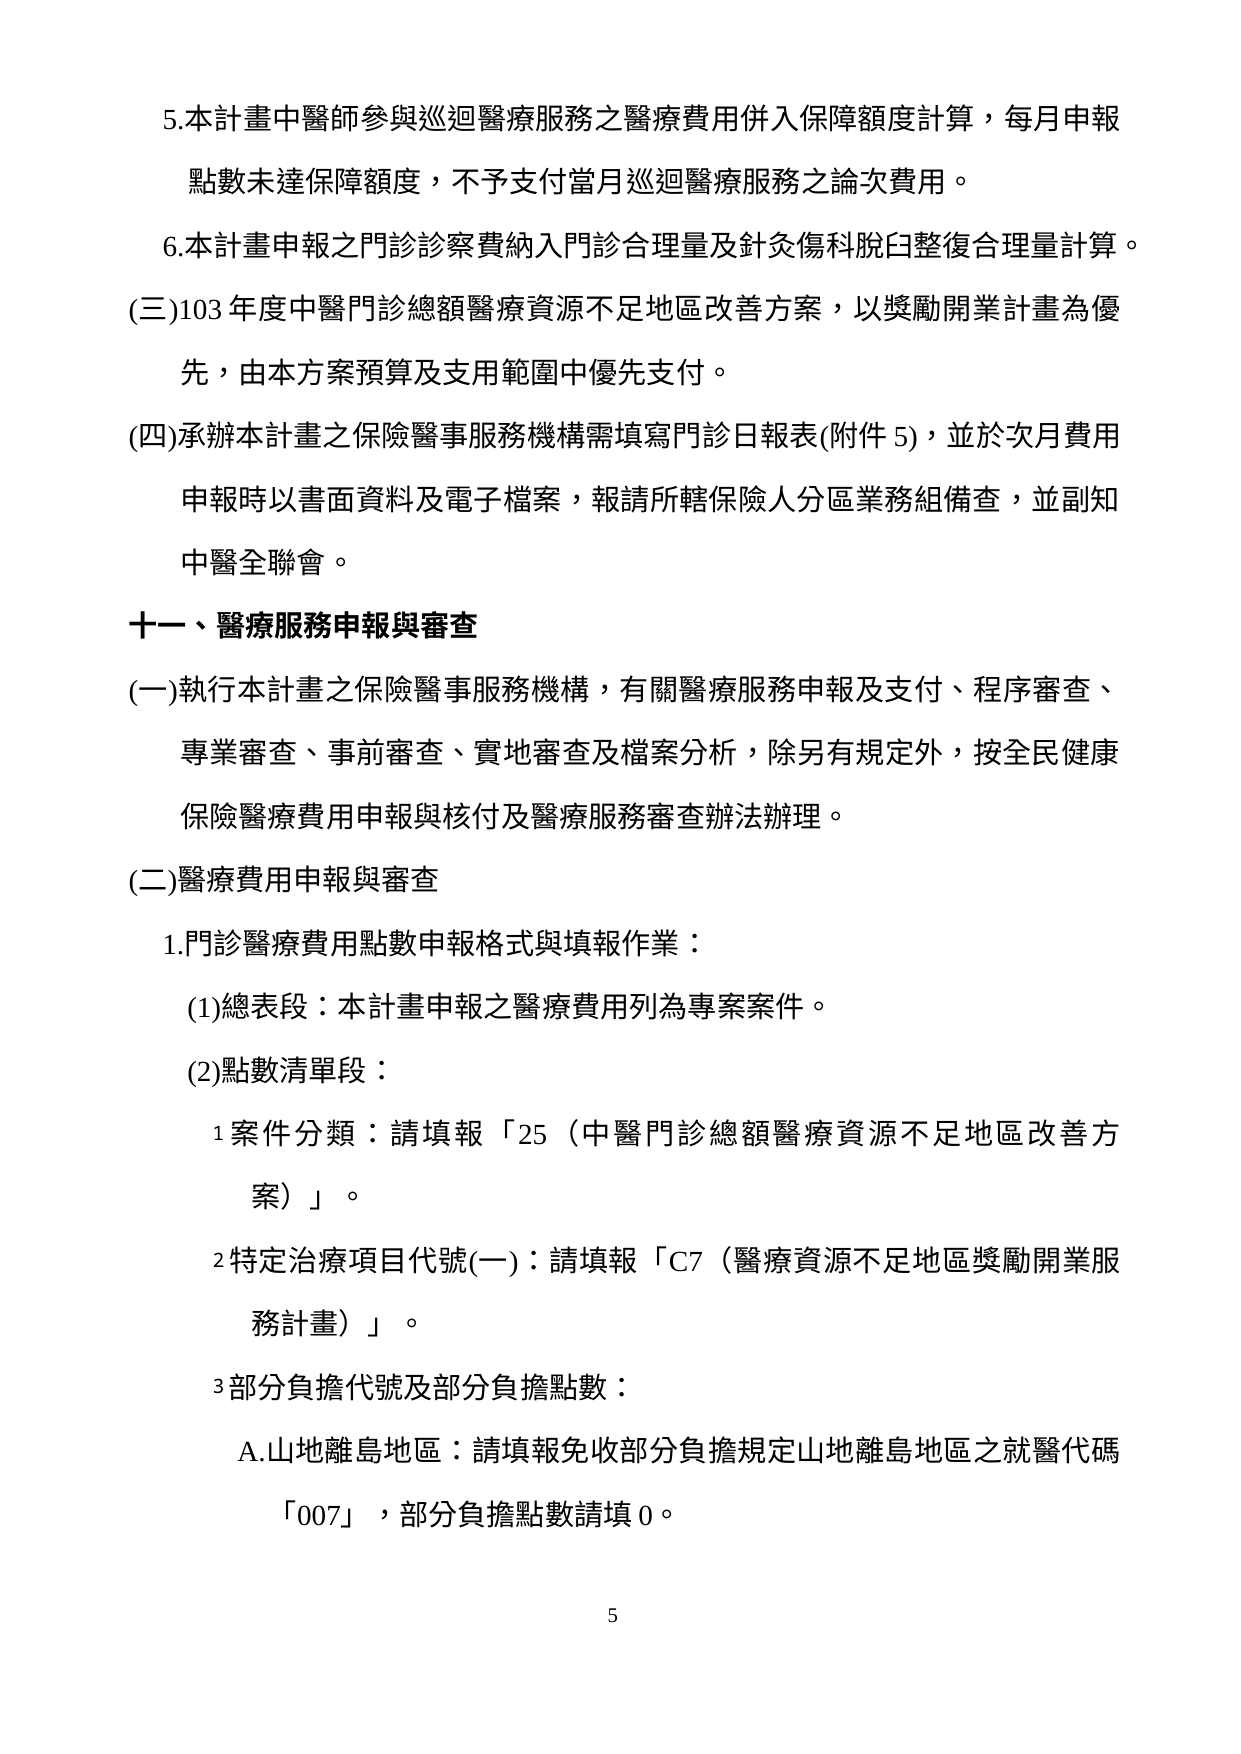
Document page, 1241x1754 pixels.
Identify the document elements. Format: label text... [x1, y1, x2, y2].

text (二)醫療費用申報與審查 [128, 857, 1122, 899]
text (2)點數清單段： [187, 1047, 1122, 1089]
text (三)103年度中醫門診總額醫療資源不足地區改善方案，以獎勵開業計畫為優先，由本方案預算及支用範圍中優先支付。 [128, 286, 1122, 392]
text 5.本計畫中醫師參與巡迴醫療服務之醫療費用併入保障額度計算，每月申報點數未達保障額度，不予支付當月巡迴醫療服務之論次費用。 [162, 96, 1122, 201]
text A.山地離島地區：請填報免收部分負擔規定山地離島地區之就醫代碼「007」，部分負擔點數請填0。 [237, 1428, 1122, 1533]
text 1案件分類：請填報「25（中醫門診總額醫療資源不足地區改善方案）」。 [212, 1111, 1122, 1216]
text (1)總表段：本計畫申報之醫療費用列為專案案件。 [187, 984, 1122, 1026]
text 2特定治療項目代號(一)：請填報「C7（醫療資源不足地區獎勵開業服務計畫）」。 [212, 1237, 1122, 1343]
text 十一、醫療服務申報與審查 [128, 603, 1122, 645]
text (一)執行本計畫之保險醫事服務機構，有關醫療服務申報及支付、程序審查、專業審查、事前審查、實地審查及檔案分析，除另有規定外，按全民健康保險醫療費用申報與核付及醫療服務審查辦法辦理。 [128, 666, 1122, 836]
text (四)承辦本計畫之保險醫事服務機構需填寫門診日報表(附件5)，並於次月費用申報時以書面資料及電子檔案，報請所轄保險人分區業務組備查，並副知中醫全聯會。 [128, 413, 1122, 582]
text 3部分負擔代號及部分負擔點數： [212, 1364, 1122, 1407]
text 6.本計畫申報之門診診察費納入門診合理量及針灸傷科脫臼整復合理量計算。 [162, 222, 1122, 265]
text 1.門診醫療費用點數申報格式與填報作業： [162, 920, 1122, 962]
